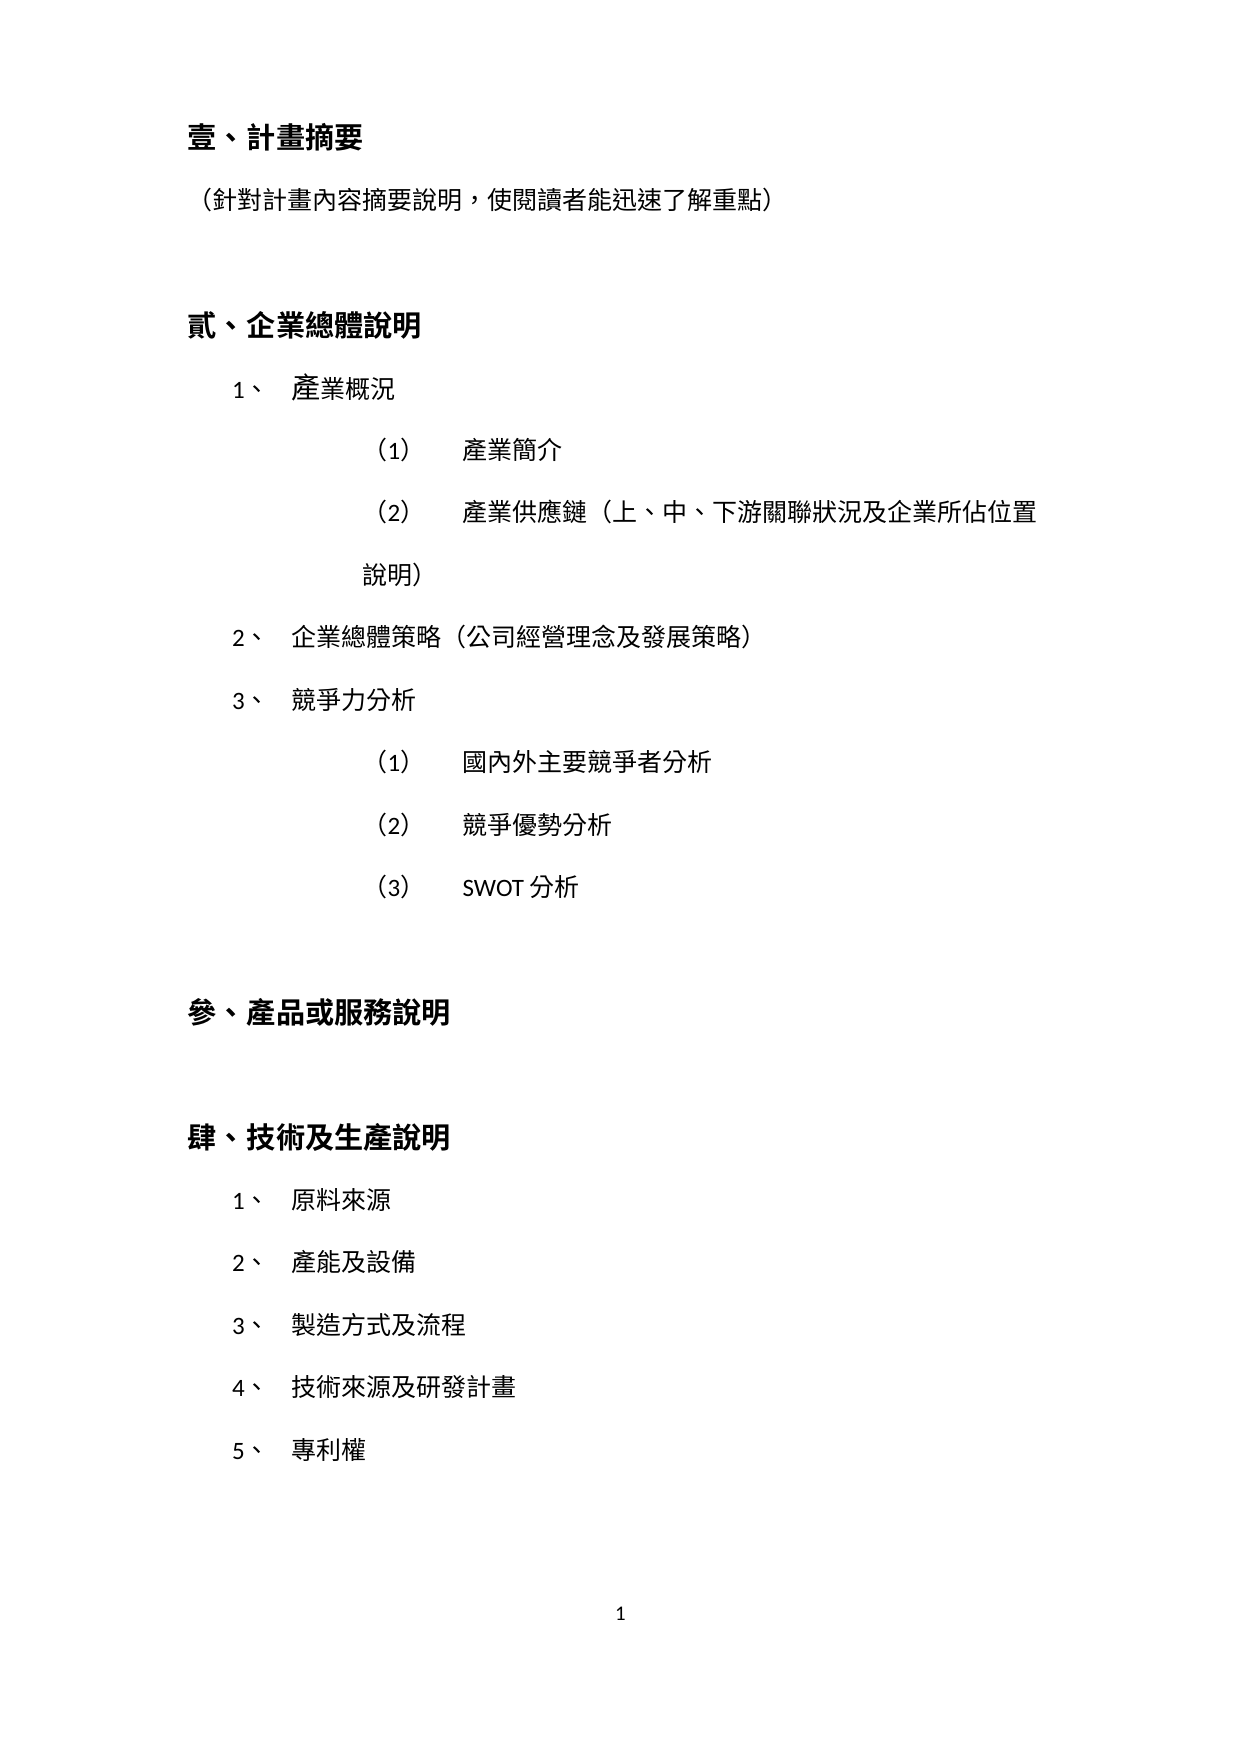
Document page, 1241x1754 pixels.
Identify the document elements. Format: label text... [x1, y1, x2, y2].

list 競爭優勢分析 [362, 782, 1053, 844]
list 製造方式及流程 [232, 1282, 1053, 1344]
list 原料來源 [232, 1157, 1053, 1219]
list 產能及設備 [232, 1219, 1053, 1282]
list 企業總體策略（公司經營理念及發展策略） [232, 594, 1053, 657]
list 國內外主要競爭者分析 [362, 719, 1053, 782]
list 計畫摘要 [187, 94, 1053, 157]
list 技術及生產說明 [187, 1094, 1053, 1157]
list 產品或服務說明 [187, 969, 1053, 1032]
list 技術來源及研發計畫 [232, 1344, 1053, 1407]
list 產業概況 [232, 344, 1053, 407]
list 產業簡介 [362, 407, 1053, 469]
list 專利權 [232, 1407, 1053, 1469]
list 企業總體說明 [187, 282, 1053, 344]
text （針對計畫內容摘要說明，使閱讀者能迅速了解重點） [187, 157, 1053, 219]
list 競爭力分析 [232, 657, 1053, 719]
list 產業供應鏈（上、中、下游關聯狀況及企業所佔位置說明） [362, 469, 1053, 594]
list SWOT分析 [362, 844, 1053, 907]
